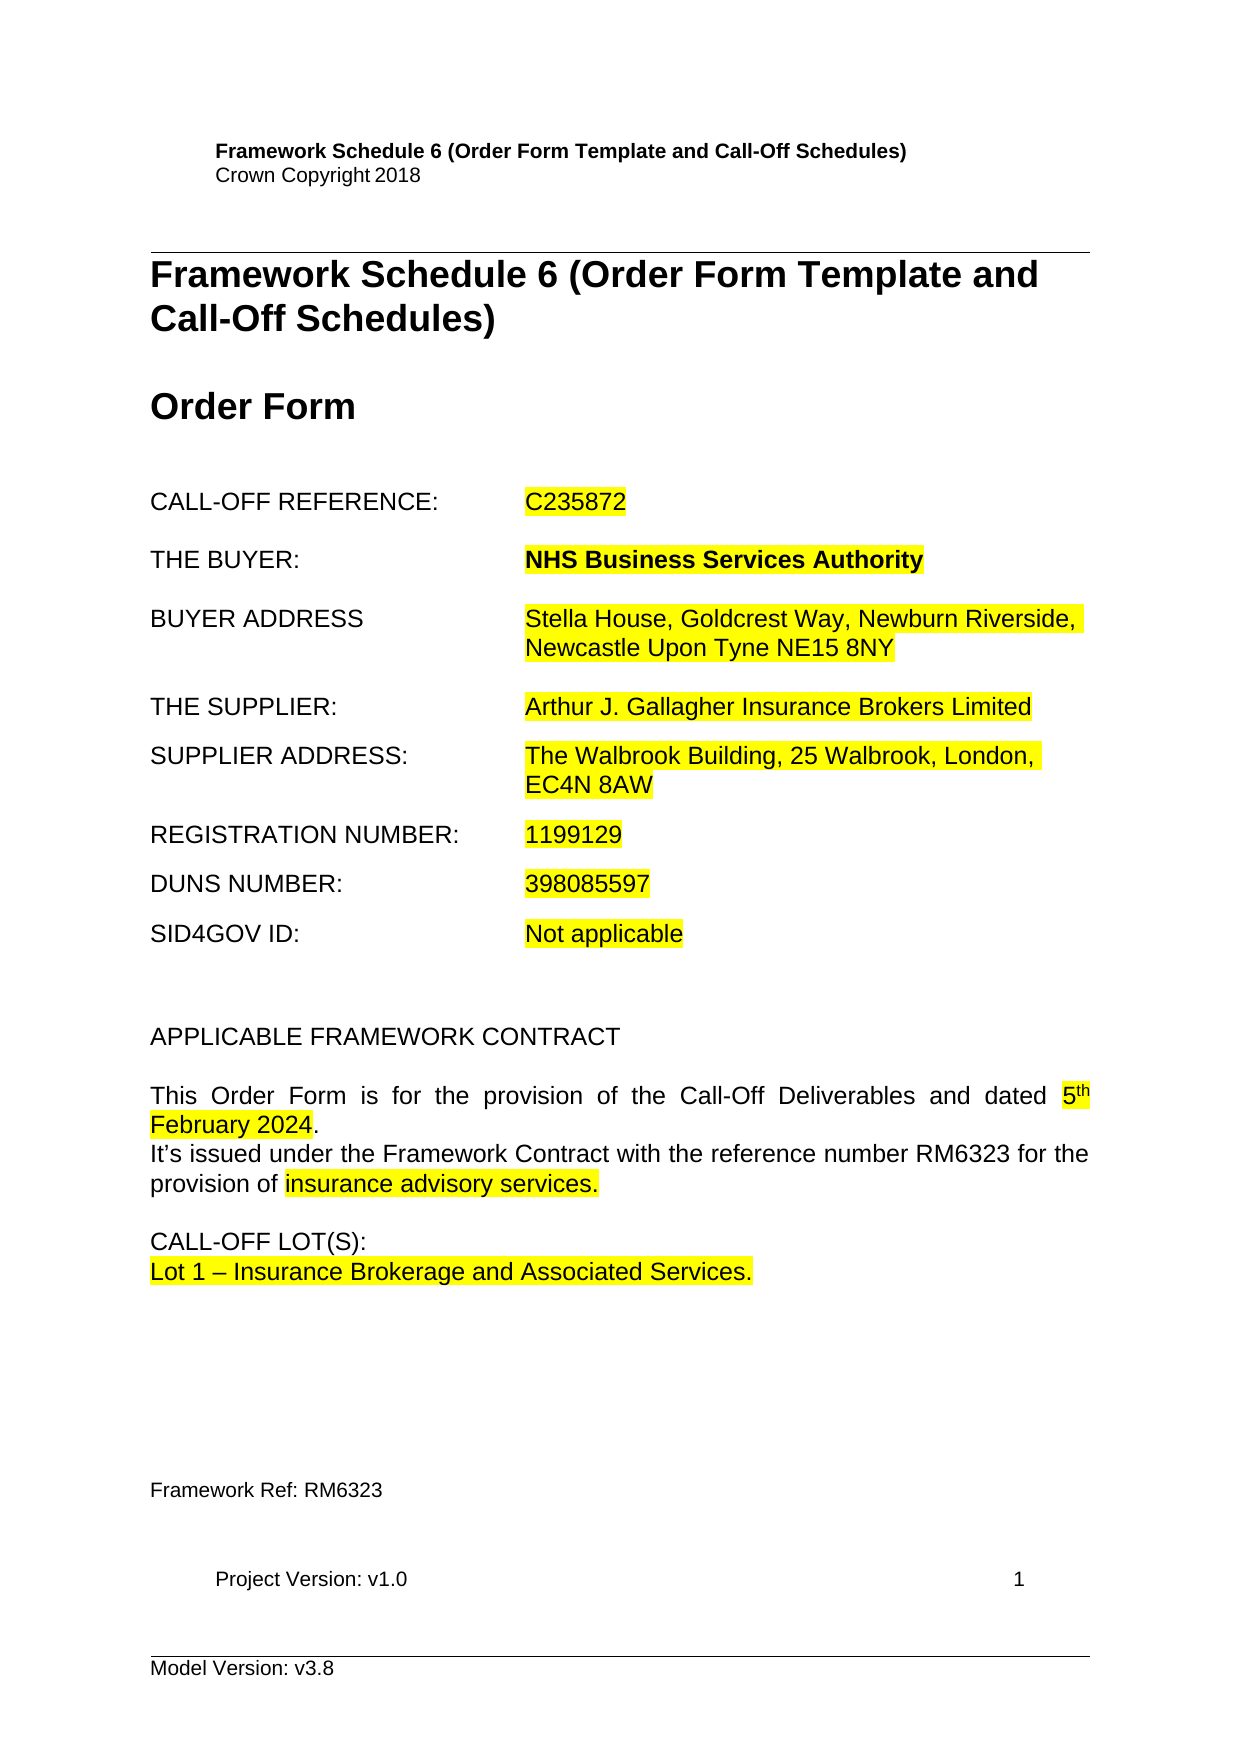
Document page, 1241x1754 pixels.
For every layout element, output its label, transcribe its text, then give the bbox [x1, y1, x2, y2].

text Framework Schedule 6 (Order Form Template and Call-Off Schedules) [150, 252, 1090, 339]
text REGISTRATION NUMBER: 1199129 [150, 820, 1090, 848]
text THE SUPPLIER: Arthur J. Gallagher Insurance Brokers Limited [150, 692, 1090, 721]
text This Order Form is for the provision of the Call-Off Deliverables and dated 5th February 2024. [150, 1081, 1090, 1139]
text Lot 1 – Insurance Brokerage and Associated Services. [150, 1256, 1090, 1285]
text Order Form [150, 384, 1090, 427]
text SID4GOV ID: Not applicable [150, 919, 1090, 948]
text CALL-OFF LOT(S): [150, 1227, 1090, 1256]
text BUYER ADDRESS Stella House, Goldcrest Way, Newburn Riverside, Newcastle Upon Tyne NE15 8NY [150, 604, 1090, 662]
text SUPPLIER ADDRESS: The Walbrook Building, 25 Walbrook, London, EC4N 8AW [150, 741, 1090, 799]
text DUNS NUMBER: 398085597 [150, 869, 1090, 898]
text It’s issued under the Framework Contract with the reference number RM6323 for the provision of insurance advisory services. [150, 1139, 1090, 1197]
text APPLICABLE FRAMEWORK CONTRACT [150, 1022, 1090, 1051]
text CALL-OFF REFERENCE: C235872 [150, 487, 1090, 516]
text THE BUYER: NHS Business Services Authority [150, 545, 1090, 574]
